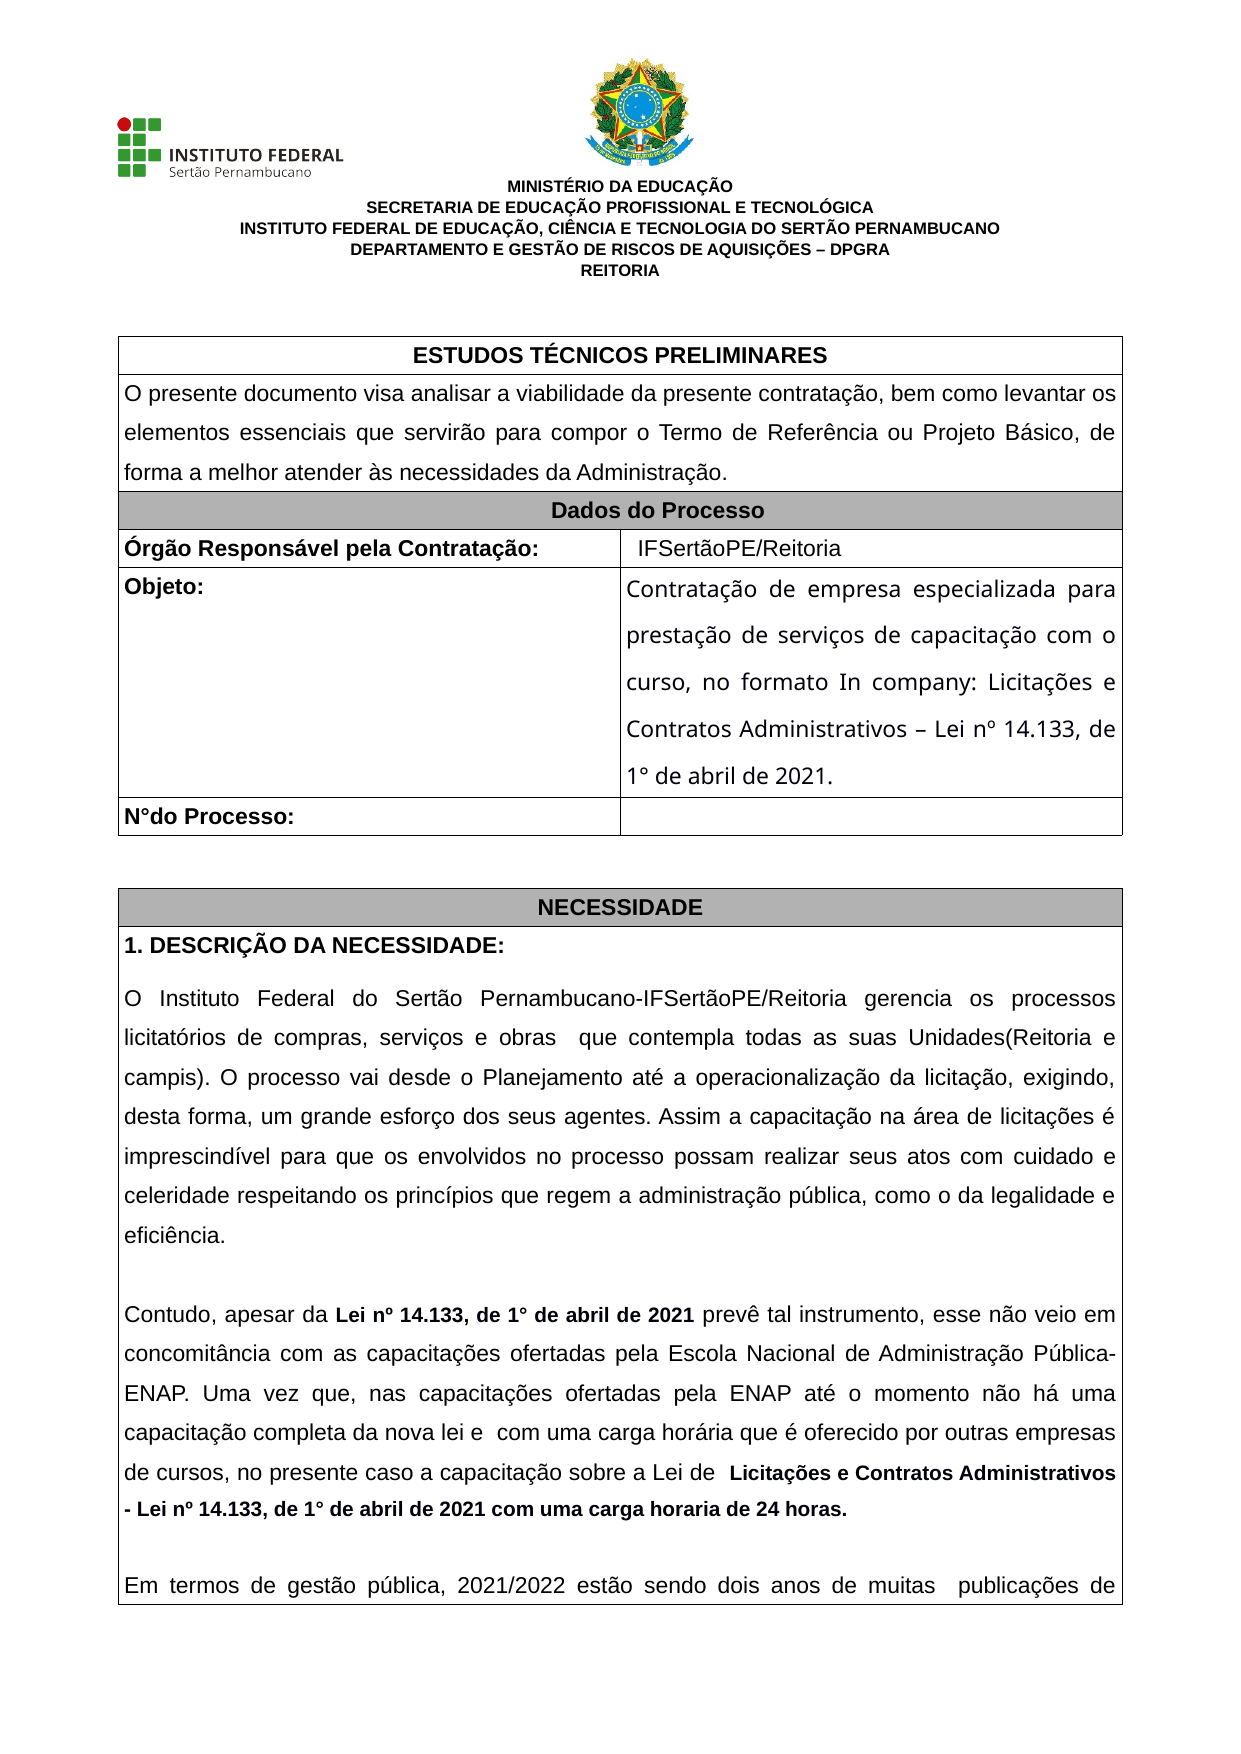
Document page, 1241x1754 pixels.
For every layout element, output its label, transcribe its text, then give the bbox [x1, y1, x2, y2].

table_header ESTUDOS TÉCNICOS PRELIMINARES [119, 337, 1122, 374]
table_cell O presente documento visa analisar a viabilidade da presente contratação, bem como levantar os elementos essenciais que servirão para compor o Termo de Referência ou Projeto Básico, de forma a melhor atender às necessidades da Administração. [119, 375, 1122, 491]
table_cell Contratação de empresa especializada para prestação de serviços de capacitação com o curso, no formato In company: Licitações e Contratos Administrativos – Lei nº 14.133, de 1° de abril de 2021. [621, 568, 1122, 797]
table_cell N°do Processo: [119, 798, 620, 835]
table_cell 1. DESCRIÇÃO DA NECESSIDADE: O Instituto Federal do Sertão Pernambucano-IFSertãoPE/Reitoria gerencia os processos licitatórios de compras, serviços e obras que contempla todas as suas Unidades(Reitoria e campis). O processo vai desde o Planejamento até a operacionalização da licitação, exigindo, desta forma, um grande esforço dos seus agentes. Assim a capacitação na área de licitações é imprescindível para que os envolvidos no processo possam realizar seus atos com cuidado e celeridade respeitando os princípios que regem a administração pública, como o da legalidade e eficiência. Contudo, apesar da Lei nº 14.133, de 1° de abril de 2021 prevê tal instrumento, esse não veio em concomitância com as capacitações ofertadas pela Escola Nacional de Administração Pública-ENAP. Uma vez que, nas capacitações ofertadas pela ENAP até o momento não há uma capacitação completa da nova lei e com uma carga horária que é oferecido por outras empresas de cursos, no presente caso a capacitação sobre a Lei de Licitações e Contratos Administrativos - Lei nº 14.133, de 1° de abril de 2021 com uma carga horaria de 24 horas. Em termos de gestão pública, 2021/2022 estão sendo dois anos de muitas publicações de [119, 927, 1122, 1604]
table_header NECESSIDADE [119, 889, 1122, 926]
table_cell Órgão Responsável pela Contratação: [119, 530, 620, 567]
table_cell Dados do Processo [119, 492, 1122, 529]
picture [117, 117, 344, 177]
table_cell IFSertãoPE/Reitoria [621, 530, 1122, 567]
table_cell Objeto: [119, 568, 620, 797]
table_cell [621, 798, 1122, 835]
picture [584, 58, 694, 166]
